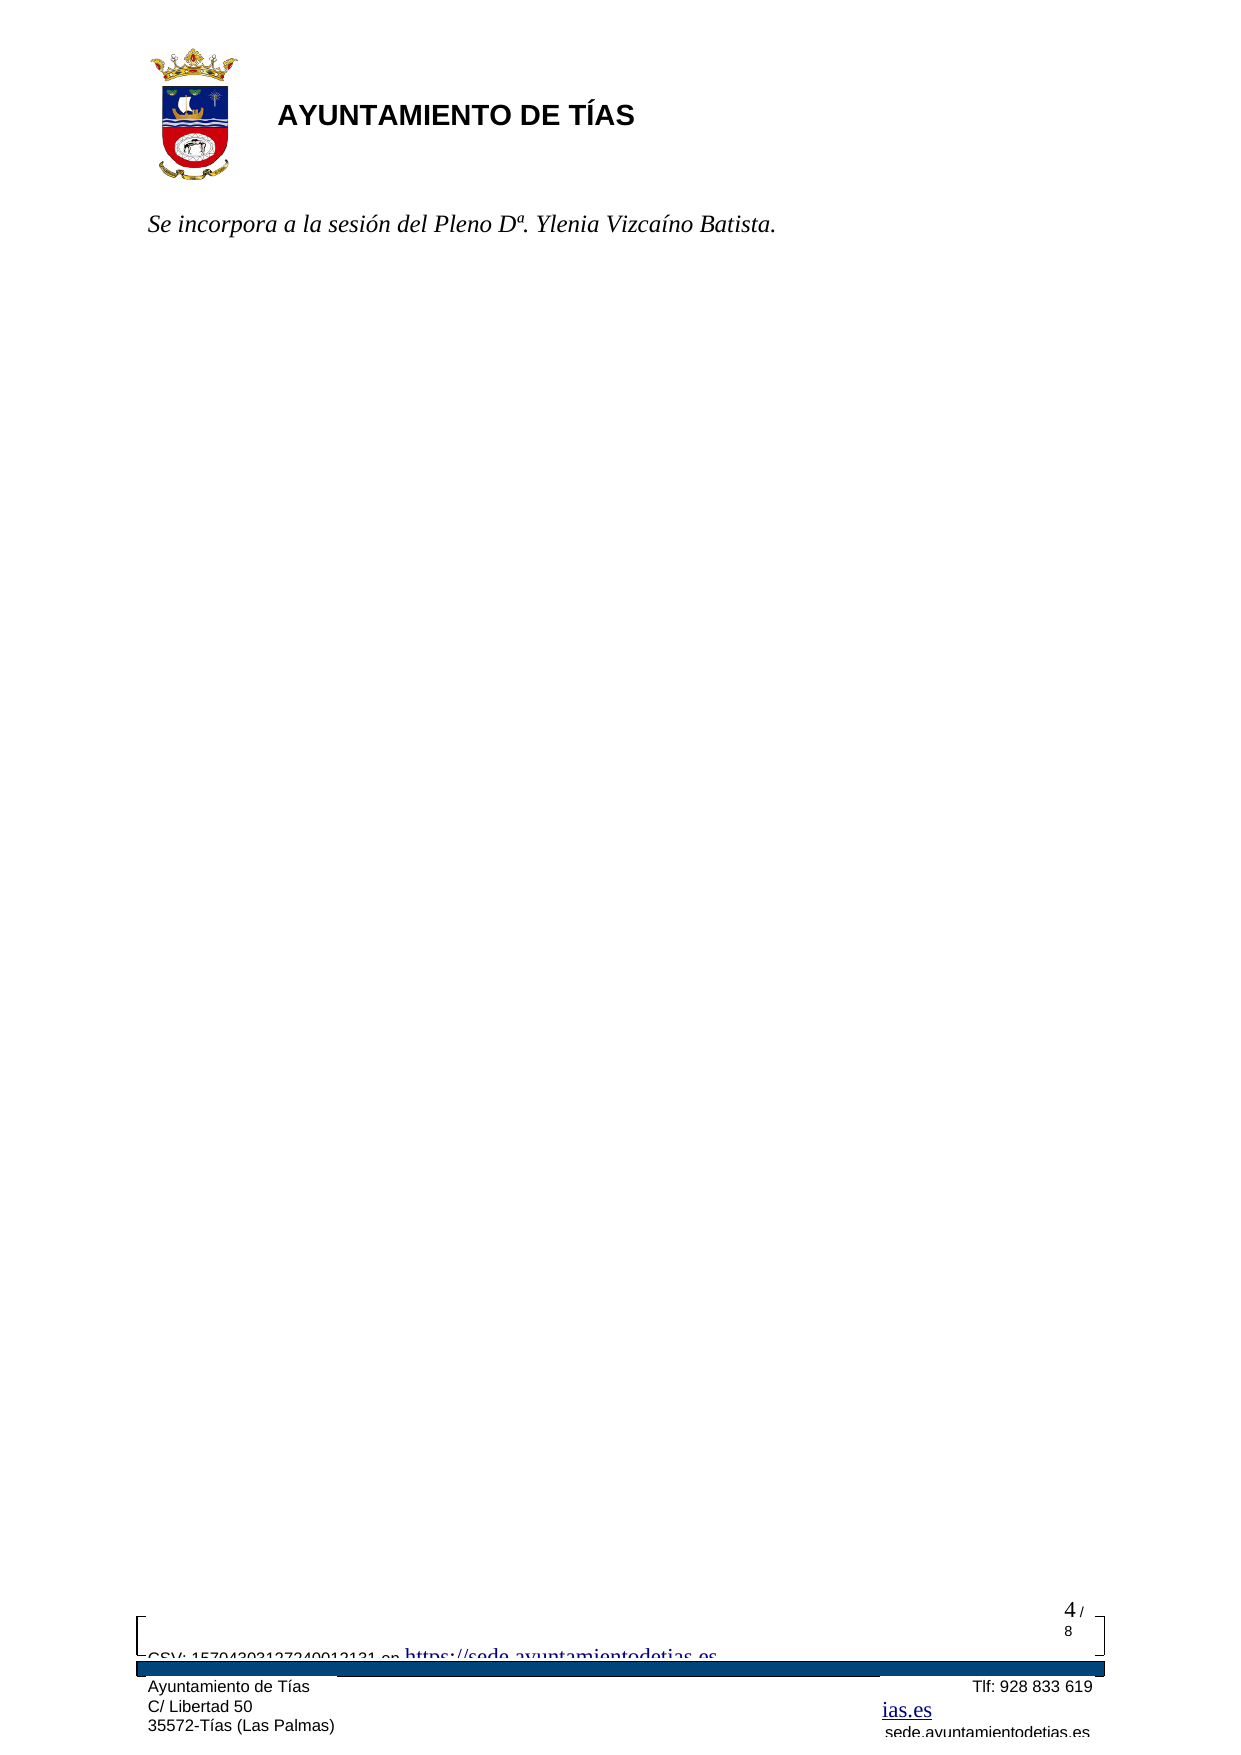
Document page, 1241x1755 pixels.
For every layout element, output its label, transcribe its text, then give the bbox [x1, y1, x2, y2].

text Se incorpora a la sesión del Pleno Dª. Ylenia Vizcaíno Batista. [148, 209, 1105, 237]
